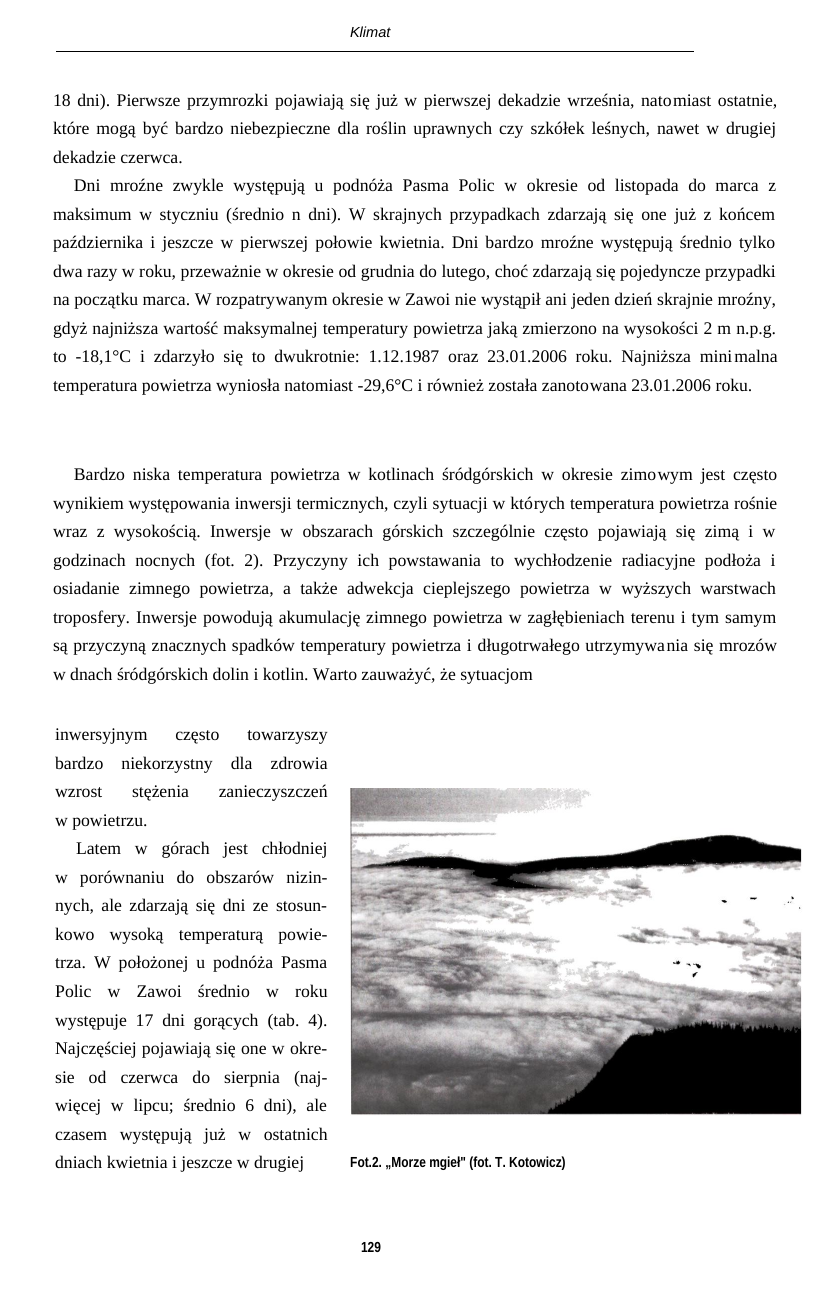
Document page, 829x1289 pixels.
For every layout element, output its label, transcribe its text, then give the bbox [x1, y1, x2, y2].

text 129 [361, 1239, 393, 1256]
text inwersyjnym często towarzyszy bardzo niekorzystny dla zdrowia wzrost stężenia zanieczyszczeń w powietrzu. [55, 724, 328, 830]
text Fot.2. „Morze mgieł" (fot. T. Kotowicz) [350, 1154, 566, 1171]
text Dni mroźne zwykle występują u podnóża Pasma Polic w okresie od listopada do marca z maksimum w styczniu (średnio n dni). W skrajnych przypadkach zdarzają się one już z końcem października i jeszcze w pierwszej połowie kwietnia. Dni bardzo mroźne występują średnio tylko dwa razy w roku, przeważnie w okresie od grudnia do lutego, choć zdarzają się pojedyncze przypadki na początku marca. W rozpatry­wanym okresie w Zawoi nie wystąpił ani jeden dzień skrajnie mroźny, gdyż najniższa wartość maksymalnej temperatury powietrza jaką zmierzono na wysokości 2 m n.p.g. to -18,1°C i zdarzyło się to dwukrotnie: 1.12.1987 oraz 23.01.2006 roku. Najniższa mini­malna temperatura powietrza wyniosła natomiast -29,6°C i również została zanoto­wana 23.01.2006 roku. [53, 175, 777, 395]
text Klimat [350, 23, 400, 40]
text Bardzo niska temperatura powietrza w kotlinach śródgórskich w okresie zimo­wym jest często wynikiem występowania inwersji termicznych, czyli sytuacji w któ­rych temperatura powietrza rośnie wraz z wysokością. Inwersje w obszarach górskich szczególnie często pojawiają się zimą i w godzinach nocnych (fot. 2). Przyczyny ich powstawania to wychłodzenie radiacyjne podłoża i osiadanie zimnego powietrza, a także adwekcja cieplejszego powietrza w wyższych warstwach troposfery. Inwersje powodują akumulację zimnego powietrza w zagłębieniach terenu i tym samym są przyczyną znacznych spadków temperatury powietrza i długotrwałego utrzymywa­nia się mrozów w dnach śródgórskich dolin i kotlin. Warto zauważyć, że sytuacjom [53, 464, 777, 684]
picture [349, 788, 803, 1116]
text 18 dni). Pierwsze przymrozki pojawiają się już w pierwszej dekadzie września, nato­miast ostatnie, które mogą być bardzo niebezpieczne dla roślin uprawnych czy szkółek leśnych, nawet w drugiej dekadzie czerwca. [53, 89, 777, 167]
text Latem w górach jest chłodniej w porównaniu do obszarów nizin- nych, ale zdarzają się dni ze stosun- kowo wysoką temperaturą powie- trza. W położonej u podnóża Pasma Polic w Zawoi średnio w roku występuje 17 dni gorących (tab. 4). Najczęściej pojawiają się one w okre- sie od czerwca do sierpnia (naj- więcej w lipcu; średnio 6 dni), ale czasem występują już w ostatnich dniach kwietnia i jeszcze w drugiej [55, 838, 328, 1172]
